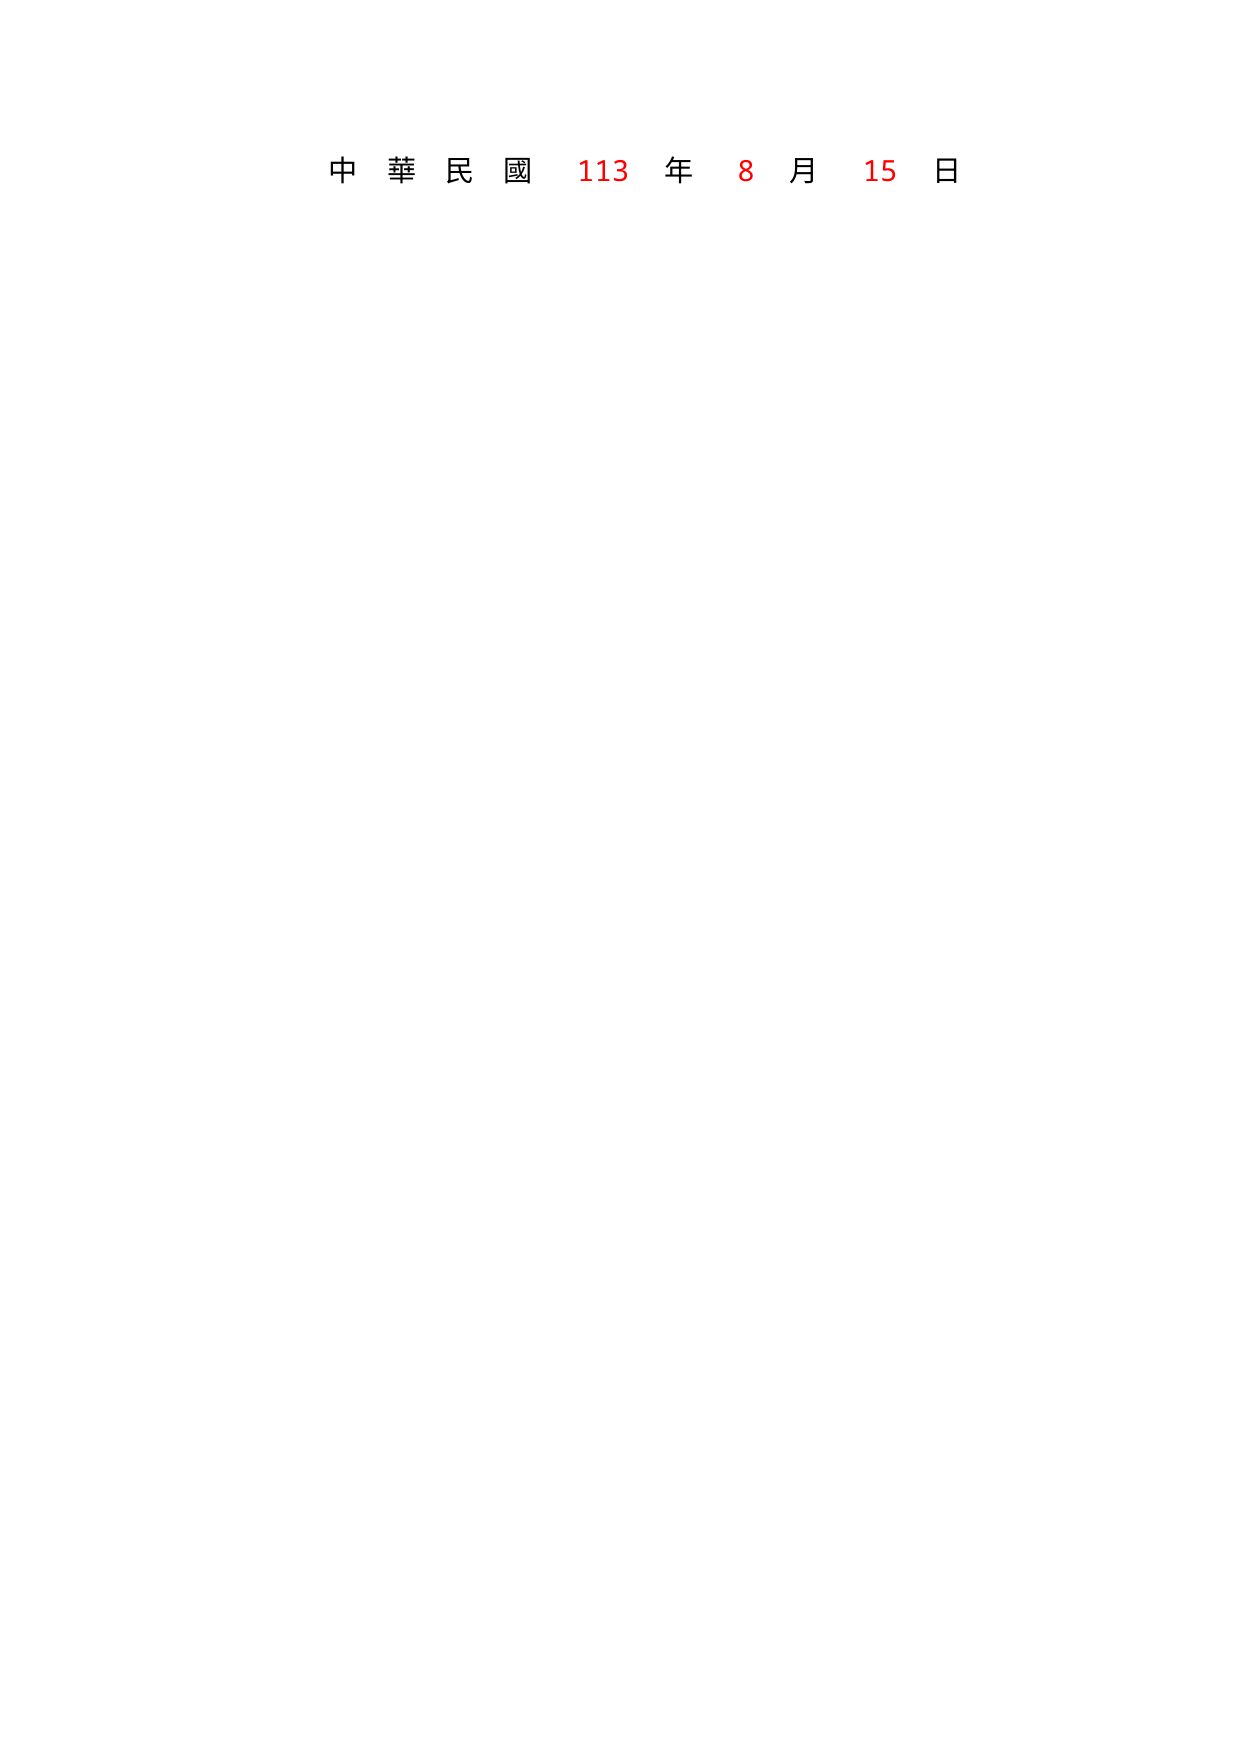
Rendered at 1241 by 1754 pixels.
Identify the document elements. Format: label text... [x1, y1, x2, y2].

text 中 華 民 國 113 年 8 月 15 日 [237, 148, 1053, 190]
